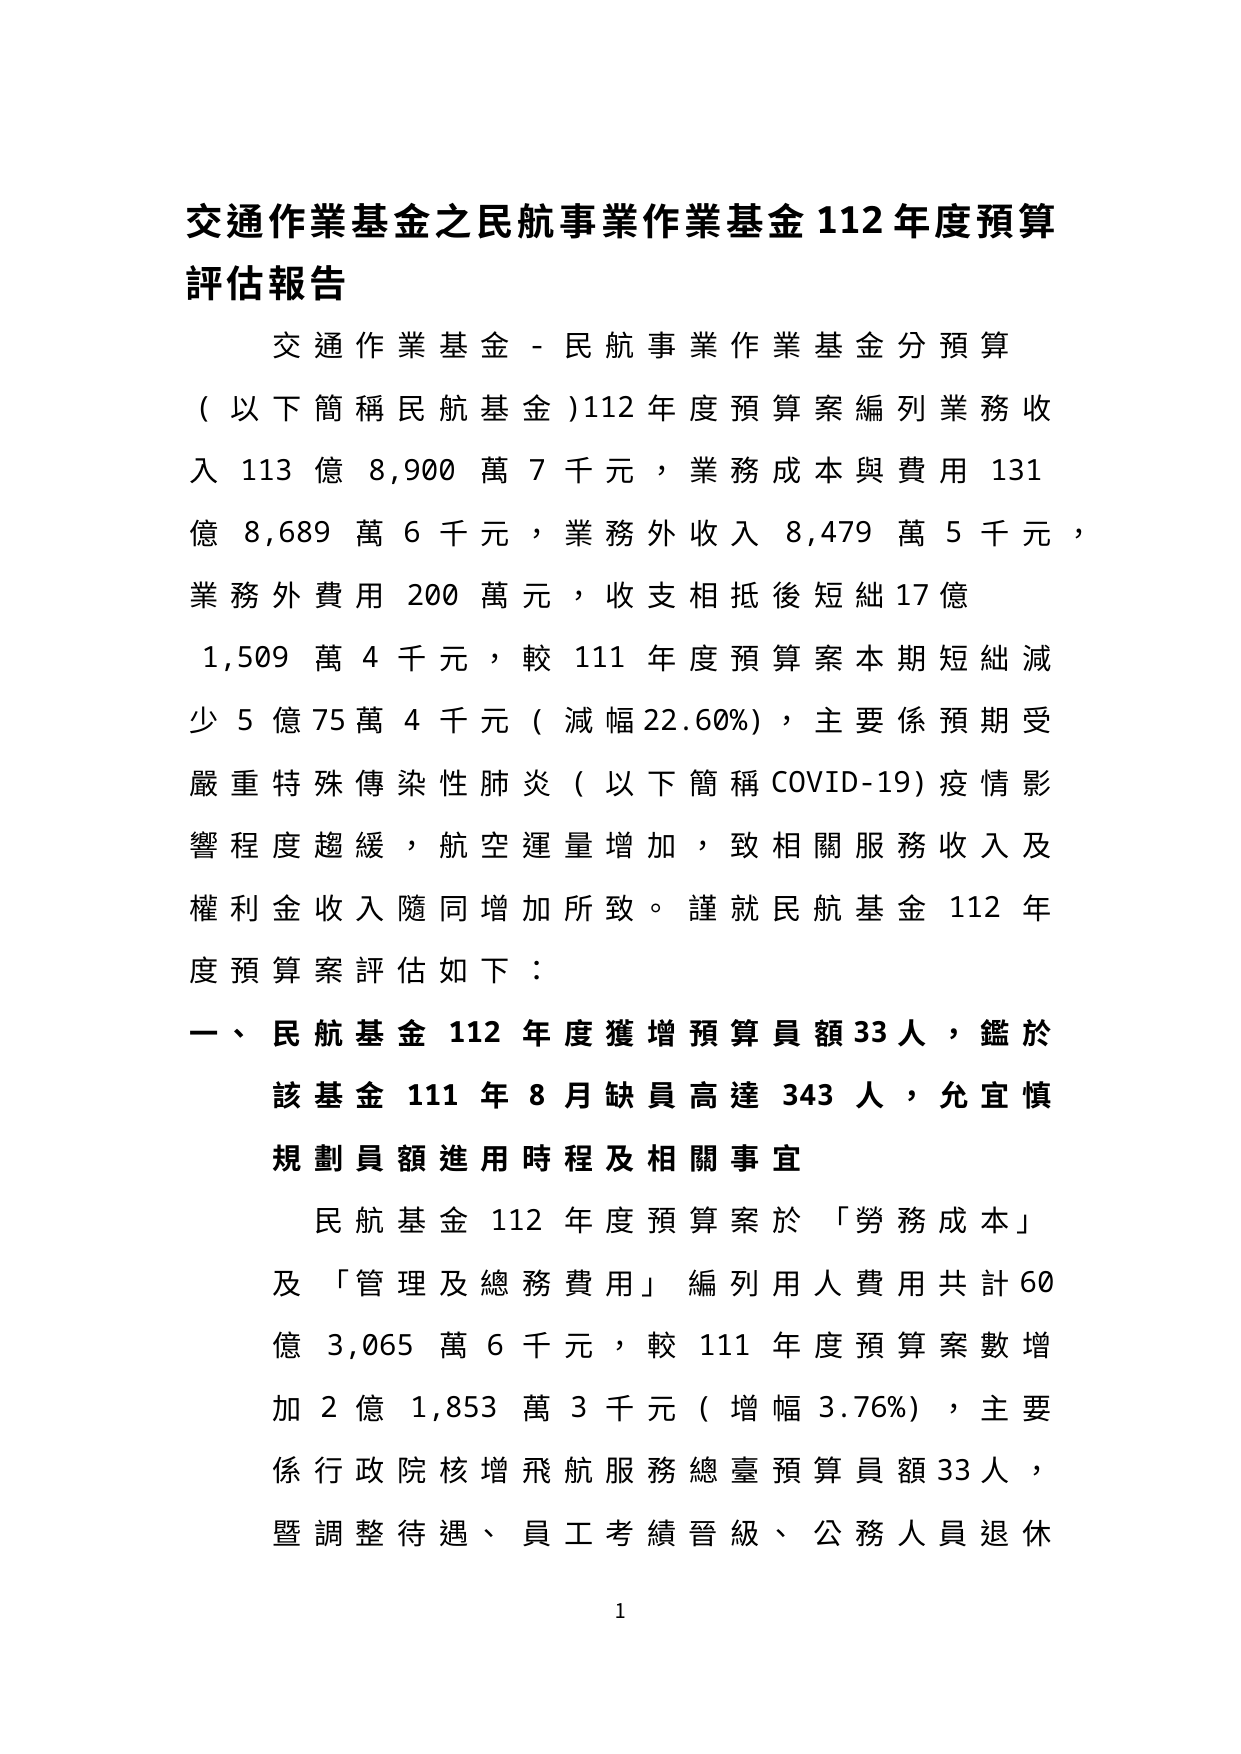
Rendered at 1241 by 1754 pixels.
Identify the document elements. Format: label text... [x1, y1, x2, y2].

text 民航基金112年度預算案於「勞務成本」及「管理及總務費用」編列用人費用共計60億3,065萬6千元，較111年度預算案數增加2億1,853萬3千元(增幅3.76%)，主要係行政院核增飛航服務總臺預算員額33人，暨調整待遇、員工考績晉級、公務人員退休 [242, 1177, 1058, 1552]
text 一、民航基金112年度獲增預算員額33人，鑑於該基金111年8月缺員高達343人，允宜慎規劃員額進用時程及相關事宜 [183, 990, 1058, 1177]
text 交通作業基金-民航事業作業基金分預算(以下簡稱民航基金)112年度預算案編列業務收入113億8,900萬7千元，業務成本與費用131億8,689萬6千元，業務外收入8,479萬5千元，業務外費用200萬元，收支相抵後短絀17億1,509萬4千元，較111年度預算案本期短絀減少5億75萬4千元(減幅22.60%)，主要係預期受嚴重特殊傳染性肺炎(以下簡稱COVID-19)疫情影響程度趨緩，航空運量增加，致相關服務收入及權利金收入隨同增加所致。謹就民航基金112年度預算案評估如下： [183, 302, 1058, 990]
text 交通作業基金之民航事業作業基金112年度預算評估報告 [183, 177, 1058, 302]
